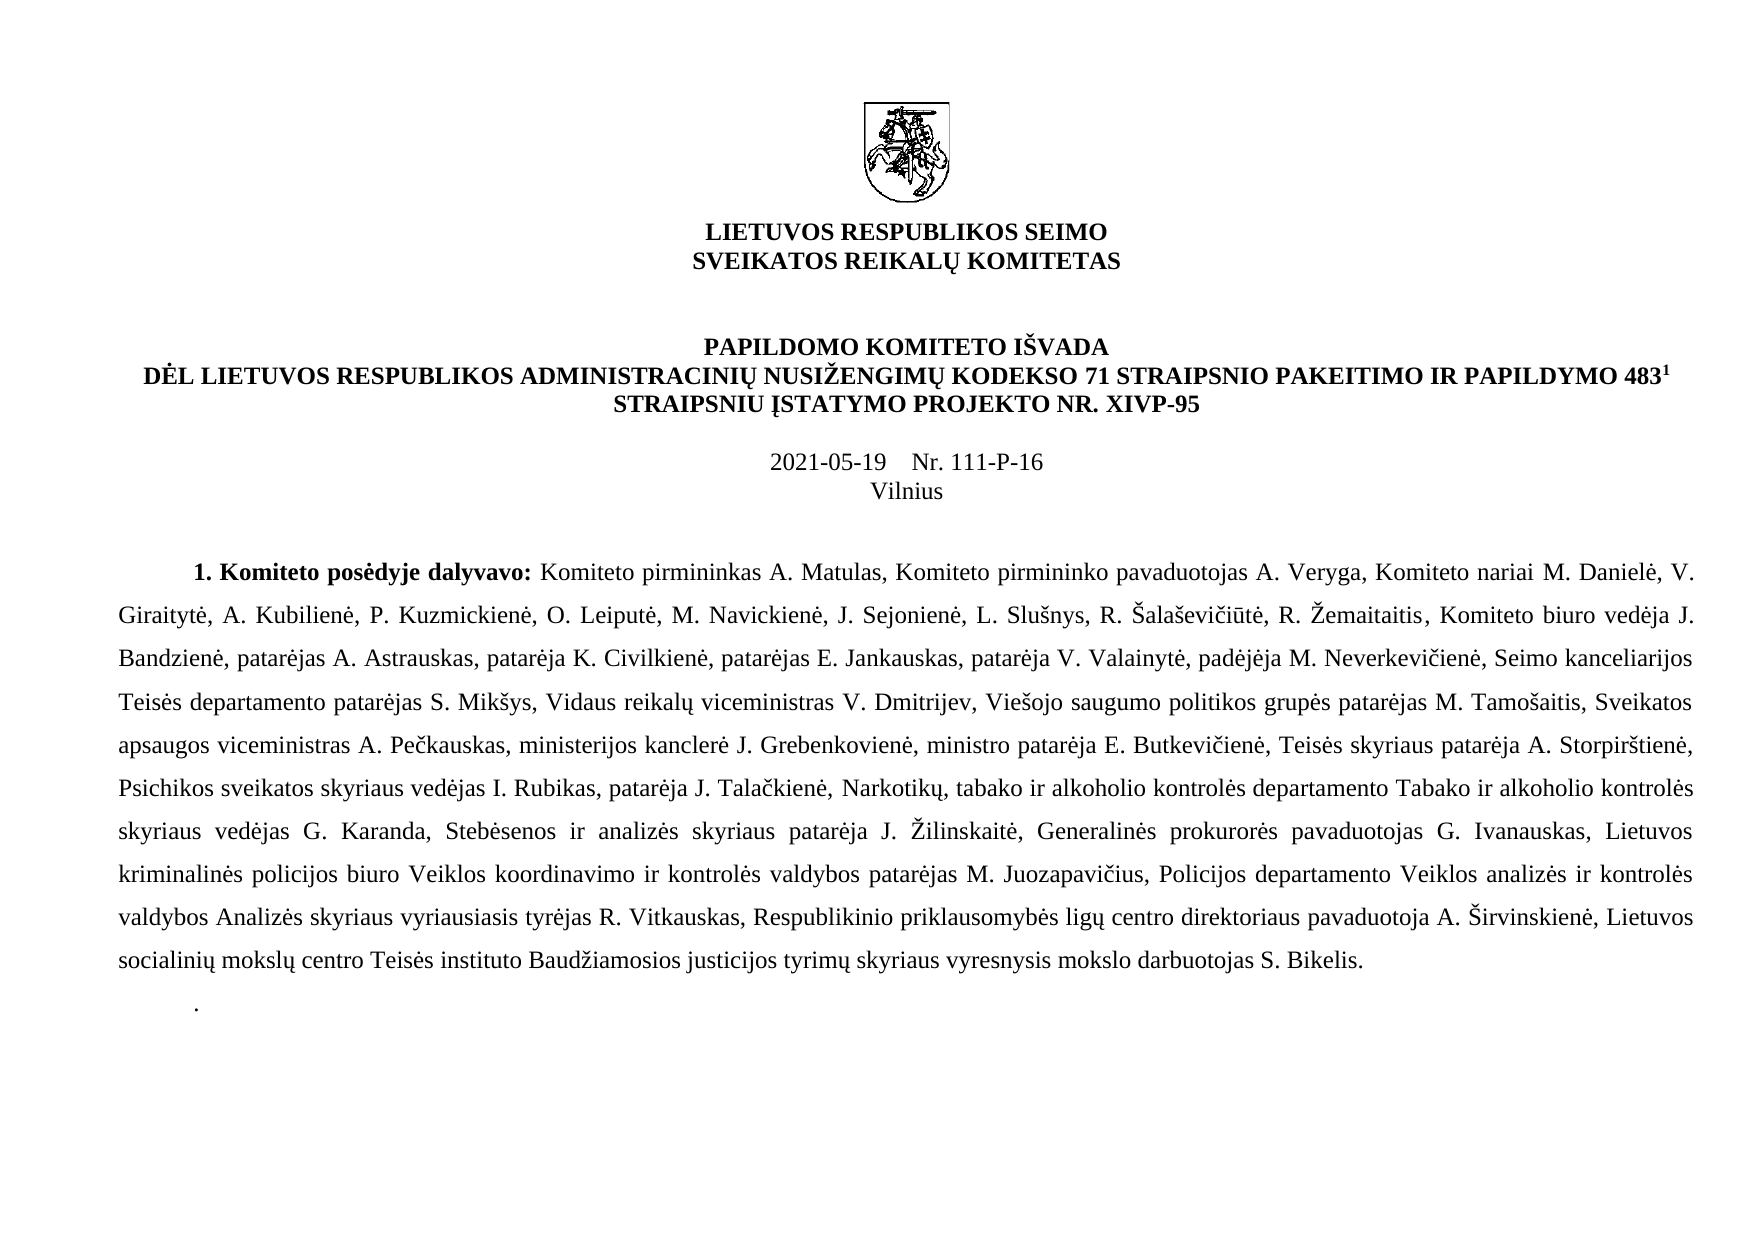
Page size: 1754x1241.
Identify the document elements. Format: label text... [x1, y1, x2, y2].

text 1. Komiteto posėdyje dalyvavo: Komiteto pirmininkas A. Matulas, Komiteto pirmininko pavaduotojas A. Veryga, Komiteto nariai M. Danielė, V. Giraitytė, A. Kubilienė, P. Kuzmickienė, O. Leiputė, M. Navickienė, J. Sejonienė, L. Slušnys, R. Šalaševičiūtė, R. Žemaitaitis, Komiteto biuro vedėja J. Bandzienė, patarėjas A. Astrauskas, patarėja K. Civilkienė, patarėjas E. Jankauskas, patarėja V. Valainytė, padėjėja M. Neverkevičienė, Seimo kanceliarijos Teisės departamento patarėjas S. Mikšys, Vidaus reikalų viceministras V. Dmitrijev, Viešojo saugumo politikos grupės patarėjas M. Tamošaitis, Sveikatos apsaugos viceministras A. Pečkauskas, ministerijos kanclerė J. Grebenkovienė, ministro patarėja E. Butkevičienė, Teisės skyriaus patarėja A. Storpirštienė, Psichikos sveikatos skyriaus vedėjas I. Rubikas, patarėja J. Talačkienė, Narkotikų, tabako ir alkoholio kontrolės departamento Tabako ir alkoholio kontrolės skyriaus vedėjas G. Karanda, Stebėsenos ir analizės skyriaus patarėja J. Žilinskaitė, Generalinės prokurorės pavaduotojas G. Ivanauskas, Lietuvos kriminalinės policijos biuro Veiklos koordinavimo ir kontrolės valdybos patarėjas M. Juozapavičius, Policijos departamento Veiklos analizės ir kontrolės valdybos Analizės skyriaus vyriausiasis tyrėjas R. Vitkauskas, Respublikinio priklausomybės ligų centro direktoriaus pavaduotoja A. Širvinskienė, Lietuvos socialinių mokslų centro Teisės instituto Baudžiamosios justicijos tyrimų skyriaus vyresnysis mokslo darbuotojas S. Bikelis. [118, 557, 1695, 974]
text SVEIKATOS REIKALŲ KOMITETAS [118, 246, 1695, 274]
text DĖL LIETUVOS RESPUBLIKOS ADMINISTRACINIŲ NUSIŽENGIMŲ KODEKSO 71 STRAIPSNIO PAKEITIMO IR PAPILDYMO 4831 STRAIPSNIU ĮSTATYMO PROJEKTO NR. XIVP-95 [118, 361, 1695, 418]
text 2021-05-19 Nr. 111-P-16 [118, 447, 1695, 476]
text PAPILDOMO KOMITETO IŠVADA [118, 332, 1695, 361]
text . [118, 988, 1695, 1017]
text LIETUVOS RESPUBLIKOS SEIMO [118, 217, 1695, 246]
text Vilnius [118, 476, 1695, 504]
